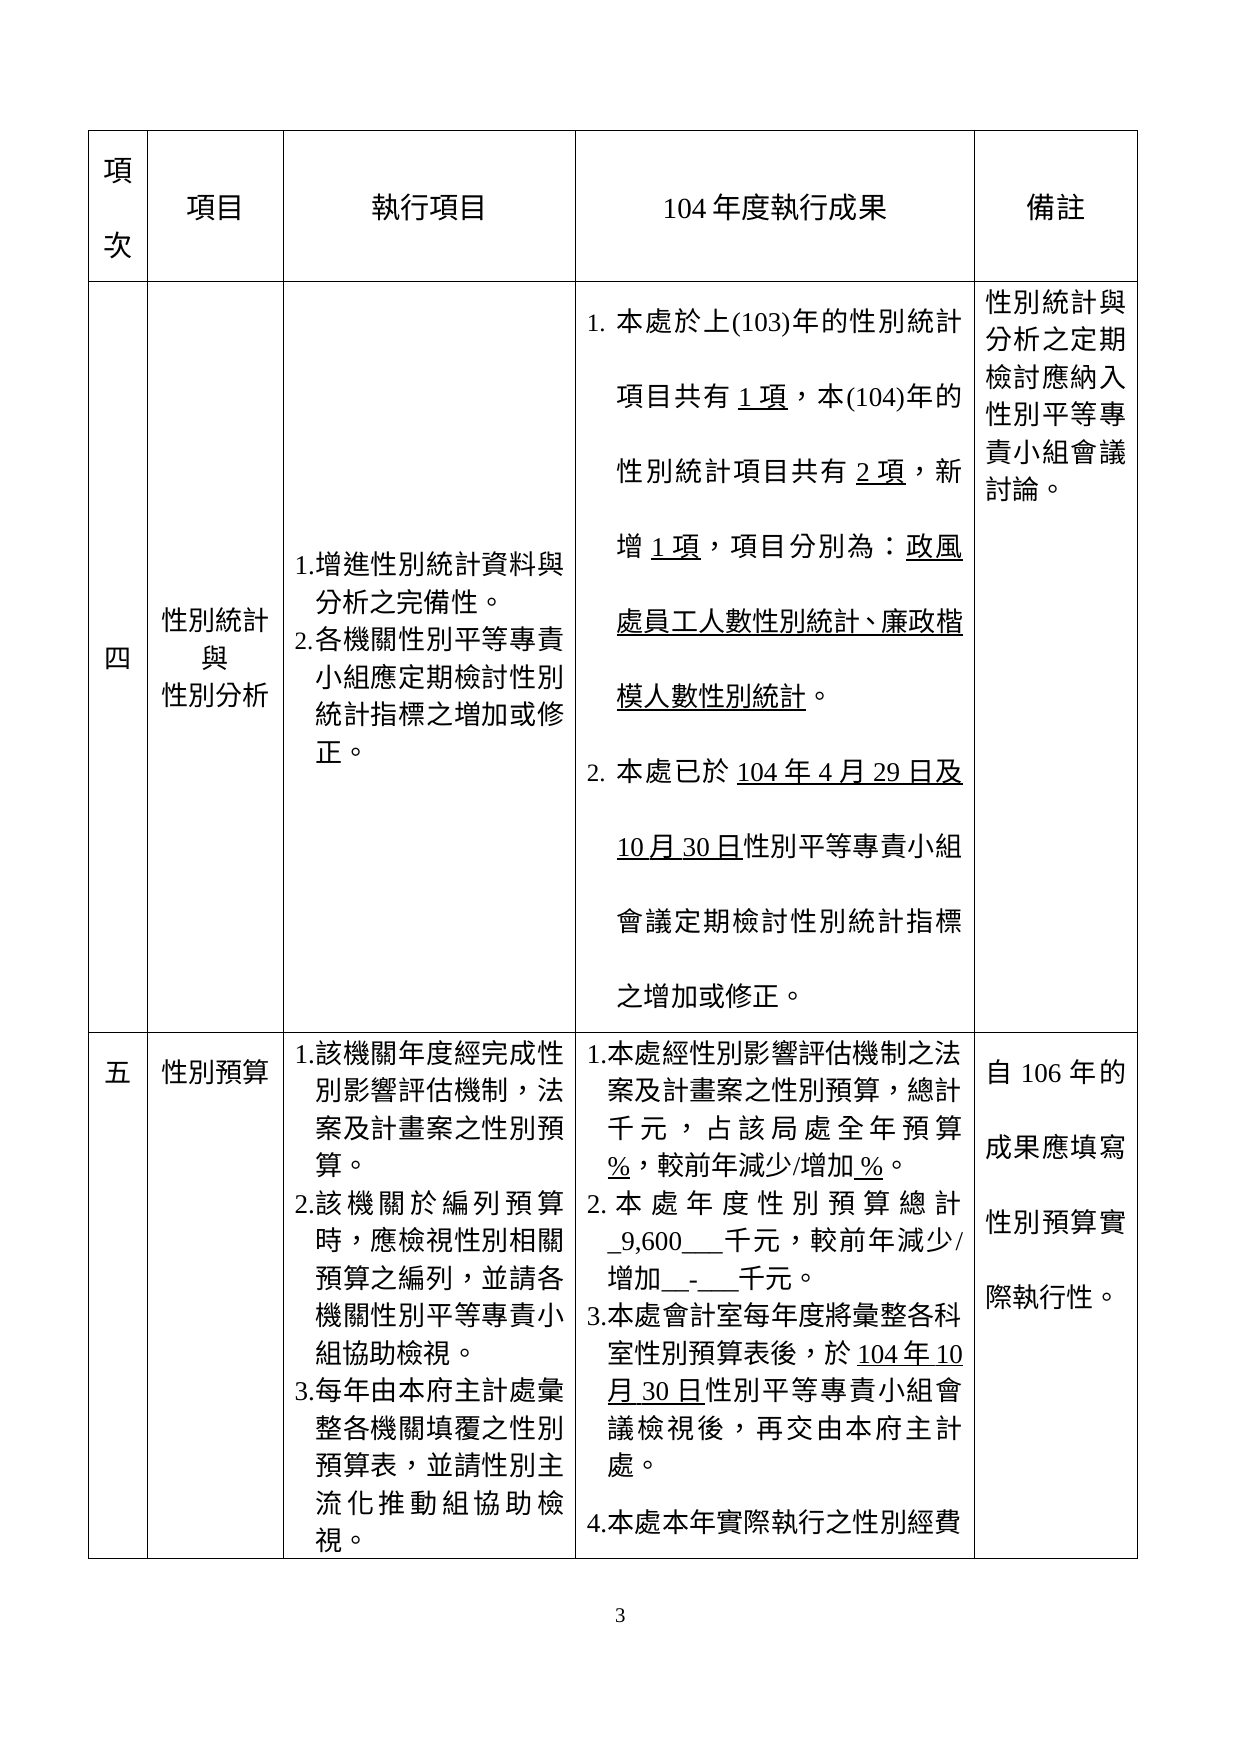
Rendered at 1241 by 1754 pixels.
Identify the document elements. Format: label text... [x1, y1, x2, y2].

table_cell 該機關年度經完成性別影響評估機制，法案及計畫案之性別預算。 該機關於編列預算時，應檢視性別相關預算之編列，並請各機關性別平等專責小組協助檢視。 每年由本府主計處彙整各機關填覆之性別預算表，並請性別主流化推動組協助檢視。 逐年落實發展性別回應預算之目標 [284, 1033, 575, 1558]
table_header 104年度執行成果 [576, 131, 974, 281]
table_header 備註 [975, 131, 1137, 281]
table_cell 性別預算 [148, 1033, 283, 1558]
table_header 執行項目 [284, 131, 575, 281]
table_header 項次 [89, 131, 147, 281]
table_cell 1.本處經性別影響評估機制之法案及計畫案之性別預算，總計 千元，占該局處全年預算 %，較前年減少/增加 %。 2.本處年度性別預算總計_9,600___千元，較前年減少/增加__-___千元。 3.本處會計室每年度將彙整各科室性別預算表後，於104年10月30日性別平等專責小組會議檢視後，再交由本府主計處。 4.本處本年實際執行之性別經費 [576, 1033, 974, 1558]
table_cell 自106年的成果應填寫性別預算實際執行性。 [975, 1033, 1137, 1558]
table_cell 五 [89, 1033, 147, 1558]
table_cell 性別統計 與 性別分析 [148, 282, 283, 1032]
table_cell 增進性別統計資料與分析之完備性。 各機關性別平等專責小組應定期檢討性別統計指標之増加或修正。 [284, 282, 575, 1032]
table_cell 四 [89, 282, 147, 1032]
table_cell 本處於上(103)年的性別統計項目共有1項，本(104)年的性別統計項目共有2項，新增1項，項目分別為：政風處員工人數性別統計、廉政楷模人數性別統計。 本處已於104年4月29日及10月30日性別平等專責小組會議定期檢討性別統計指標之增加或修正。 [576, 282, 974, 1032]
table_header 項目 [148, 131, 283, 281]
table_cell 性別統計與分析之定期檢討應納入性別平等專責小組會議討論。 [975, 282, 1137, 1032]
